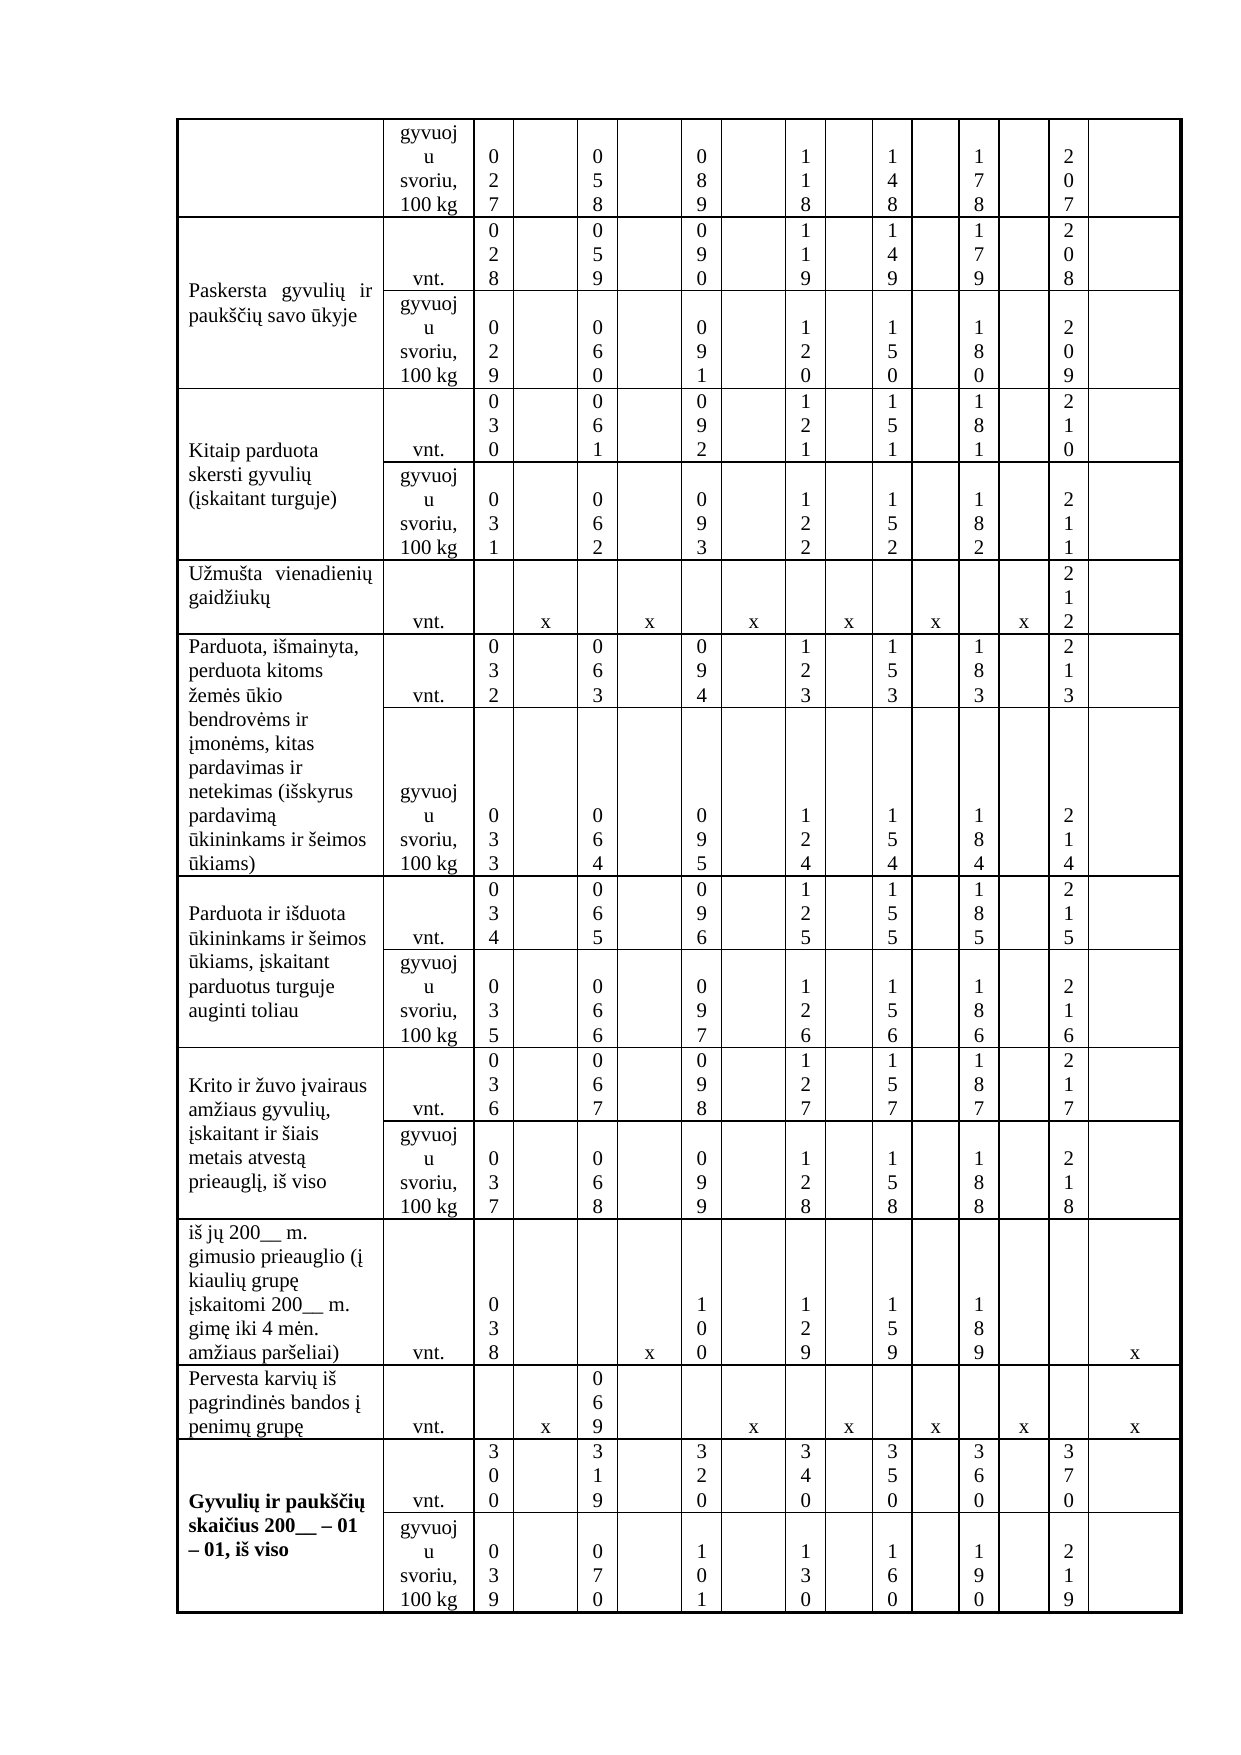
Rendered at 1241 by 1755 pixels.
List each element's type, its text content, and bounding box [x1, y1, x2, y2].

table_cell 125 [786, 877, 825, 949]
table_cell [514, 291, 577, 387]
table_cell x [826, 561, 872, 633]
table_cell [1000, 463, 1048, 559]
table_cell 178 [960, 120, 998, 216]
table_cell [1089, 1122, 1179, 1218]
table_cell [1000, 635, 1048, 707]
table_cell [618, 950, 681, 1047]
table_cell [514, 635, 577, 707]
table_cell 319 [578, 1440, 617, 1512]
table_cell [826, 635, 872, 707]
table_cell 100 [682, 1220, 721, 1364]
table_cell x [913, 561, 958, 633]
table_cell 089 [682, 120, 721, 216]
table_cell x [514, 561, 577, 633]
table_cell [722, 1122, 785, 1218]
table_cell [618, 1122, 681, 1218]
table_cell [960, 1366, 998, 1438]
table_cell [722, 877, 785, 949]
table_cell 187 [960, 1048, 998, 1120]
table_cell 208 [1050, 218, 1088, 290]
table_cell 180 [960, 291, 998, 387]
table_cell 209 [1050, 291, 1088, 387]
table_cell 038 [475, 1220, 513, 1364]
table_cell 059 [578, 218, 617, 290]
table_cell [722, 635, 785, 707]
table_cell 152 [873, 463, 911, 559]
table_cell [826, 950, 872, 1047]
table_cell [722, 708, 785, 875]
table_cell 036 [475, 1048, 513, 1120]
table_cell 154 [873, 708, 911, 875]
table_cell [514, 1220, 577, 1364]
table_cell 031 [475, 463, 513, 559]
table_cell 062 [578, 463, 617, 559]
table_cell 183 [960, 635, 998, 707]
table_cell [826, 1513, 872, 1611]
table_cell 160 [873, 1513, 911, 1611]
table_cell [1089, 291, 1179, 387]
table_cell [826, 1048, 872, 1120]
table_cell 126 [786, 950, 825, 1047]
table_cell [514, 950, 577, 1047]
table_cell 122 [786, 463, 825, 559]
table_cell 216 [1050, 950, 1088, 1047]
table_cell [682, 1366, 721, 1438]
table_cell 120 [786, 291, 825, 387]
table_cell iš jų 200__ m. gimusio prieauglio (į kiaulių grupę įskaitomi 200__ m. gimę iki 4 mėn. amžiaus paršeliai) [179, 1220, 383, 1364]
table_cell [960, 561, 998, 633]
table_cell x [1000, 1366, 1048, 1438]
table_cell [514, 218, 577, 290]
table_cell gyvuoju svoriu, 100 kg [384, 291, 473, 387]
table_cell [1000, 1220, 1048, 1364]
table_cell x [1089, 1220, 1179, 1364]
table_cell x [514, 1366, 577, 1438]
table_cell 121 [786, 389, 825, 461]
table_cell 061 [578, 389, 617, 461]
table_cell [1000, 291, 1048, 387]
table_cell 027 [475, 120, 513, 216]
table_cell [826, 291, 872, 387]
table_cell [786, 1366, 825, 1438]
table_cell [475, 561, 513, 633]
table_cell Pervesta karvių iš pagrindinės bandos į penimų grupę [179, 1366, 383, 1438]
table_cell 214 [1050, 708, 1088, 875]
table_cell [826, 1122, 872, 1218]
table_cell 212 [1050, 561, 1088, 633]
table_cell [1089, 1048, 1179, 1120]
table_cell [1089, 1440, 1179, 1512]
table_cell vnt. [384, 1440, 473, 1512]
table_cell [1089, 1513, 1179, 1611]
table_cell 091 [682, 291, 721, 387]
table_cell 096 [682, 877, 721, 949]
table_cell [618, 291, 681, 387]
table_cell 034 [475, 877, 513, 949]
table_cell 097 [682, 950, 721, 1047]
table_cell 067 [578, 1048, 617, 1120]
table_cell [618, 389, 681, 461]
table_cell 028 [475, 218, 513, 290]
table_cell 156 [873, 950, 911, 1047]
table_cell vnt. [384, 389, 473, 461]
table_cell [514, 463, 577, 559]
table_cell vnt. [384, 877, 473, 949]
table_cell 149 [873, 218, 911, 290]
table_cell x [913, 1366, 958, 1438]
table_cell 090 [682, 218, 721, 290]
table_cell [618, 120, 681, 216]
table_cell 219 [1050, 1513, 1088, 1611]
table_cell [913, 1440, 958, 1512]
table_cell vnt. [384, 1220, 473, 1364]
table_cell 207 [1050, 120, 1088, 216]
table_cell [514, 1122, 577, 1218]
table_cell 030 [475, 389, 513, 461]
table_cell 186 [960, 950, 998, 1047]
table_cell vnt. [384, 1366, 473, 1438]
table_cell 039 [475, 1513, 513, 1611]
table_cell 066 [578, 950, 617, 1047]
table_cell [1000, 218, 1048, 290]
table_cell 188 [960, 1122, 998, 1218]
table_cell 155 [873, 877, 911, 949]
table_cell [1089, 950, 1179, 1047]
table_cell 094 [682, 635, 721, 707]
table_cell 210 [1050, 389, 1088, 461]
table_cell 029 [475, 291, 513, 387]
table_cell 218 [1050, 1122, 1088, 1218]
table_cell vnt. [384, 561, 473, 633]
table_cell 098 [682, 1048, 721, 1120]
table_cell 211 [1050, 463, 1088, 559]
table_cell [514, 1048, 577, 1120]
table_cell [722, 463, 785, 559]
table_cell gyvuoju svoriu, 100 kg [384, 950, 473, 1047]
table_cell [913, 218, 958, 290]
table_cell [514, 708, 577, 875]
table_cell [618, 463, 681, 559]
table_cell 060 [578, 291, 617, 387]
table_cell [826, 120, 872, 216]
table_cell [722, 1440, 785, 1512]
table_cell [1000, 708, 1048, 875]
table_cell [618, 1048, 681, 1120]
table_cell 181 [960, 389, 998, 461]
table_cell 093 [682, 463, 721, 559]
table_cell 184 [960, 708, 998, 875]
table_cell [826, 708, 872, 875]
table_cell [475, 1366, 513, 1438]
table_cell 065 [578, 877, 617, 949]
table_cell [514, 120, 577, 216]
table_cell 217 [1050, 1048, 1088, 1120]
table_cell [722, 1048, 785, 1120]
table_cell [1089, 463, 1179, 559]
table_cell 069 [578, 1366, 617, 1438]
table_cell 124 [786, 708, 825, 875]
table_cell 300 [475, 1440, 513, 1512]
table_cell [1000, 389, 1048, 461]
table_cell [1000, 120, 1048, 216]
table_cell 360 [960, 1440, 998, 1512]
table_cell 033 [475, 708, 513, 875]
table_cell [913, 1220, 958, 1364]
table_cell x [1000, 561, 1048, 633]
table_cell [1000, 1513, 1048, 1611]
table_cell x [826, 1366, 872, 1438]
table_cell x [722, 561, 785, 633]
table_cell 179 [960, 218, 998, 290]
table_cell [722, 950, 785, 1047]
table_cell [514, 877, 577, 949]
table_cell [618, 708, 681, 875]
table_cell 101 [682, 1513, 721, 1611]
table_cell 340 [786, 1440, 825, 1512]
table_cell [618, 1366, 681, 1438]
table_cell 350 [873, 1440, 911, 1512]
table_cell [1000, 1440, 1048, 1512]
table_cell 157 [873, 1048, 911, 1120]
table_cell 063 [578, 635, 617, 707]
table_cell [179, 120, 383, 216]
table_cell Užmušta vienadienių gaidžiukų [179, 561, 383, 633]
table_cell Paskersta gyvulių ir paukščių savo ūkyje [179, 218, 383, 387]
table_cell 153 [873, 635, 911, 707]
table_cell [1089, 708, 1179, 875]
table_cell [1000, 877, 1048, 949]
table_cell [1000, 1122, 1048, 1218]
table_cell [873, 561, 911, 633]
table_cell [514, 1440, 577, 1512]
table_cell [826, 389, 872, 461]
table_cell 092 [682, 389, 721, 461]
table_cell [913, 635, 958, 707]
table_cell [1089, 877, 1179, 949]
table_cell [913, 463, 958, 559]
table_cell [1089, 120, 1179, 216]
table_cell 095 [682, 708, 721, 875]
table_cell [618, 218, 681, 290]
table_cell 064 [578, 708, 617, 875]
table_cell [786, 561, 825, 633]
table_cell Parduota, išmainyta, perduota kitoms žemės ūkio bendrovėms ir įmonėms, kitas pardavimas ir netekimas (išskyrus pardavimą ūkininkams ir šeimos ūkiams) [179, 635, 383, 875]
table_cell [826, 877, 872, 949]
table_cell 070 [578, 1513, 617, 1611]
table_cell [913, 1122, 958, 1218]
table_cell [578, 561, 617, 633]
table_cell 182 [960, 463, 998, 559]
table_cell 158 [873, 1122, 911, 1218]
table_cell [913, 950, 958, 1047]
table_cell 148 [873, 120, 911, 216]
table_cell [1050, 1220, 1088, 1364]
table_cell x [1089, 1366, 1179, 1438]
table_cell 119 [786, 218, 825, 290]
table_cell [913, 708, 958, 875]
table_cell 185 [960, 877, 998, 949]
table_cell gyvuoju svoriu, 100 kg [384, 120, 473, 216]
table_cell [913, 877, 958, 949]
table_cell gyvuoju svoriu, 100 kg [384, 1122, 473, 1218]
table_cell x [618, 1220, 681, 1364]
table_cell [618, 635, 681, 707]
table_cell [722, 1220, 785, 1364]
table_cell 130 [786, 1513, 825, 1611]
table_cell [722, 218, 785, 290]
table_cell 159 [873, 1220, 911, 1364]
table_cell Krito ir žuvo įvairaus amžiaus gyvulių, įskaitant ir šiais metais atvestą prieauglį, iš viso [179, 1048, 383, 1218]
table_cell gyvuoju svoriu, 100 kg [384, 1513, 473, 1611]
table_cell vnt. [384, 218, 473, 290]
table_cell 129 [786, 1220, 825, 1364]
table_cell 150 [873, 291, 911, 387]
table_cell 370 [1050, 1440, 1088, 1512]
table_cell [826, 1440, 872, 1512]
table_cell 035 [475, 950, 513, 1047]
table_cell [722, 120, 785, 216]
table_cell Kitaip parduota skersti gyvulių (įskaitant turguje) [179, 389, 383, 559]
table_cell [913, 291, 958, 387]
table_cell [1089, 635, 1179, 707]
table_cell gyvuoju svoriu, 100 kg [384, 463, 473, 559]
table_cell [578, 1220, 617, 1364]
table_cell [873, 1366, 911, 1438]
table_cell 037 [475, 1122, 513, 1218]
table_cell [913, 1048, 958, 1120]
table_cell x [722, 1366, 785, 1438]
table_cell 190 [960, 1513, 998, 1611]
table_cell [722, 389, 785, 461]
table_cell 213 [1050, 635, 1088, 707]
table_cell [913, 1513, 958, 1611]
table_cell 032 [475, 635, 513, 707]
table_cell 068 [578, 1122, 617, 1218]
table_cell [618, 1513, 681, 1611]
table_cell 123 [786, 635, 825, 707]
table_cell 127 [786, 1048, 825, 1120]
table_cell Parduota ir išduota ūkininkams ir šeimos ūkiams, įskaitant parduotus turguje auginti toliau [179, 877, 383, 1047]
table_cell 320 [682, 1440, 721, 1512]
table_cell 151 [873, 389, 911, 461]
table_cell [913, 389, 958, 461]
table_cell 099 [682, 1122, 721, 1218]
table_cell [618, 877, 681, 949]
table_cell x [618, 561, 681, 633]
table_cell 215 [1050, 877, 1088, 949]
table_cell [826, 463, 872, 559]
table_cell [1089, 389, 1179, 461]
table_cell gyvuoju svoriu, 100 kg [384, 708, 473, 875]
table_cell [514, 1513, 577, 1611]
table_cell [826, 218, 872, 290]
table_cell [682, 561, 721, 633]
table_cell Gyvulių ir paukščių skaičius 200__ – 01 – 01, iš viso [179, 1440, 383, 1611]
table_cell [1089, 218, 1179, 290]
table_cell 128 [786, 1122, 825, 1218]
table_cell [1000, 1048, 1048, 1120]
table_cell vnt. [384, 1048, 473, 1120]
table_cell [1089, 561, 1179, 633]
table_cell [1050, 1366, 1088, 1438]
table_cell [618, 1440, 681, 1512]
table_cell [1000, 950, 1048, 1047]
table_cell 058 [578, 120, 617, 216]
table_cell vnt. [384, 635, 473, 707]
table_cell [722, 291, 785, 387]
table_cell [826, 1220, 872, 1364]
table_cell 189 [960, 1220, 998, 1364]
table_cell 118 [786, 120, 825, 216]
table_cell [913, 120, 958, 216]
table_cell [722, 1513, 785, 1611]
table_cell [514, 389, 577, 461]
